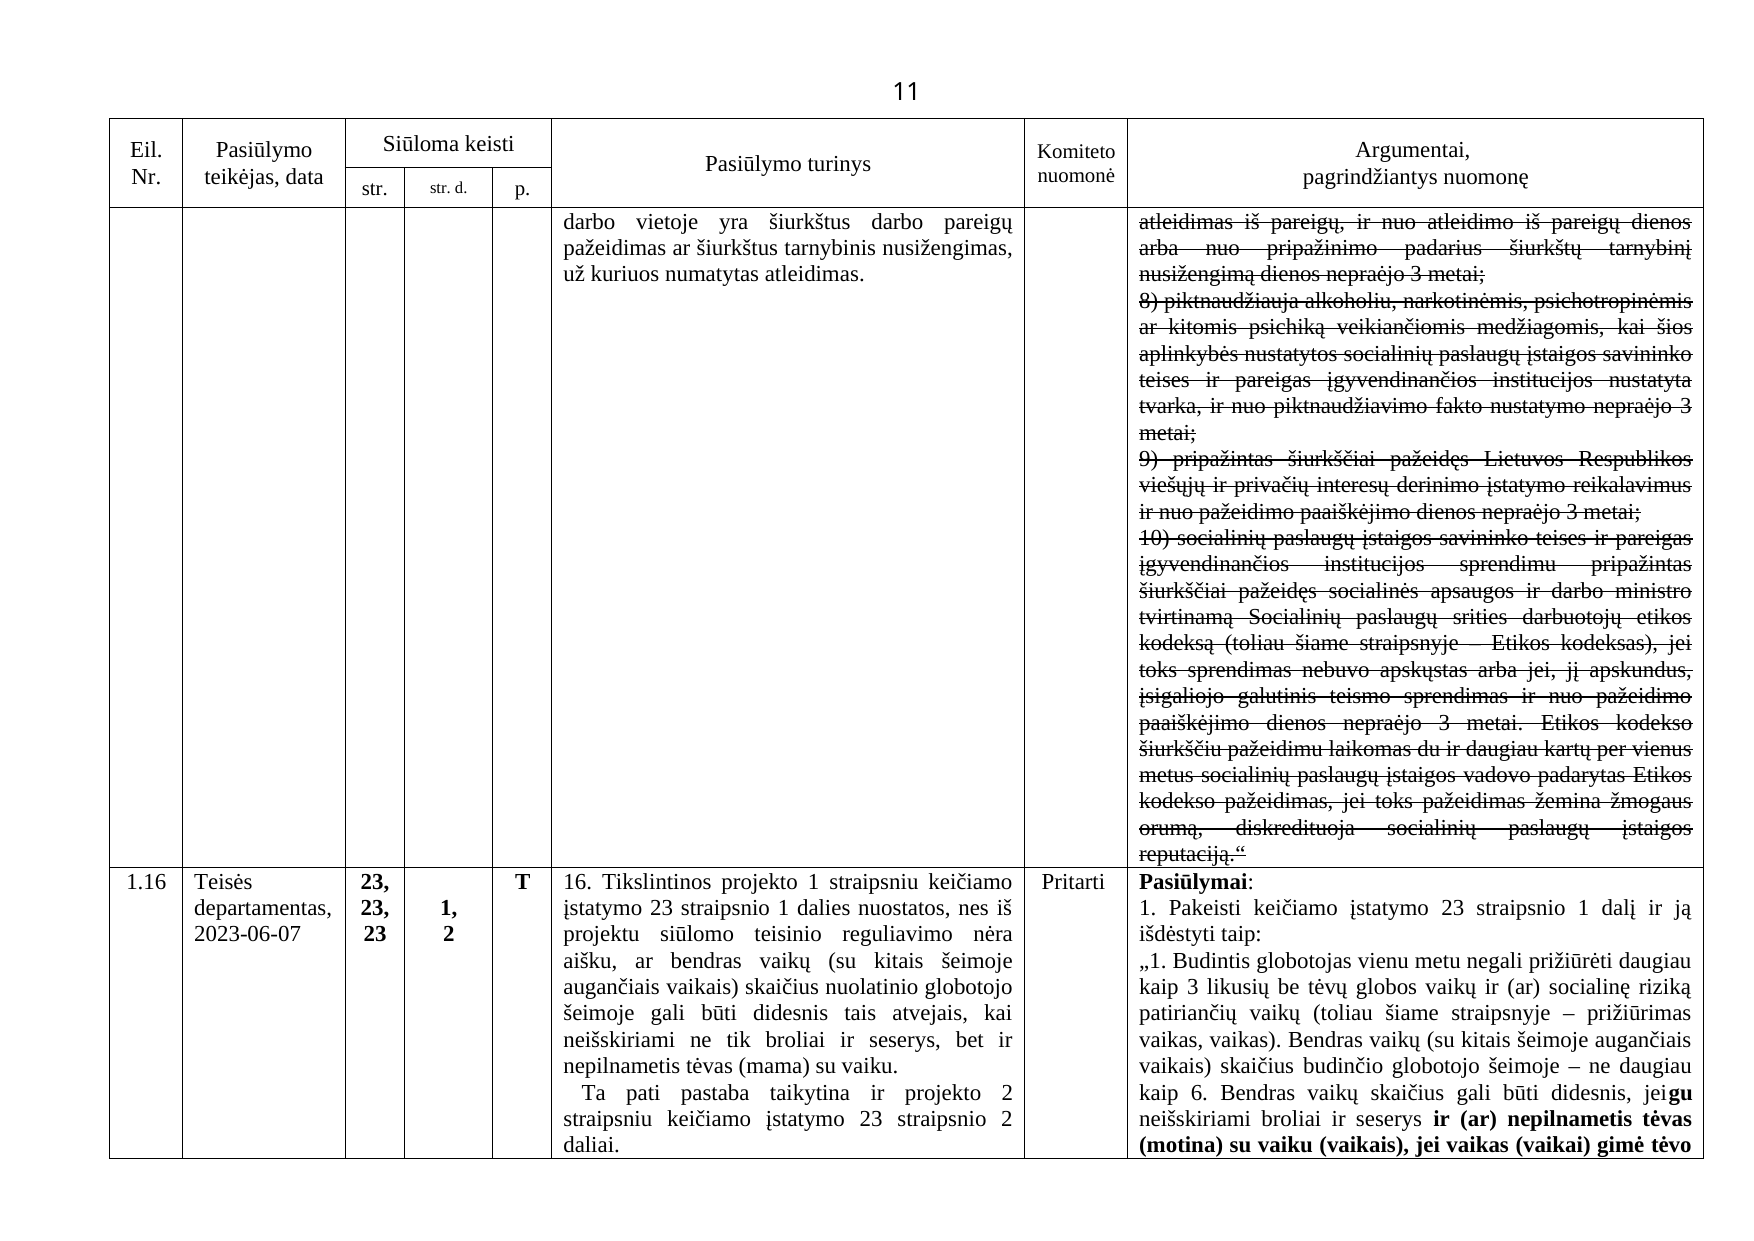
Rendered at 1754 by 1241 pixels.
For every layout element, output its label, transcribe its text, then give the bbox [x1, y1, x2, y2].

table_header Eil. Nr. [110, 119, 182, 207]
table_cell [346, 208, 404, 867]
table_header Pasiūlymo teikėjas, data [183, 119, 345, 207]
table_cell 16. Tikslintinos projekto 1 straipsniu keičiamo įstatymo 23 straipsnio 1 dalies nuostatos, nes iš projektu siūlomo teisinio reguliavimo nėra aišku, ar bendras vaikų (su kitais šeimoje augančiais vaikais) skaičius nuolatinio globotojo šeimoje gali būti didesnis tais atvejais, kai neišskiriami ne tik broliai ir seserys, bet ir nepilnametis tėvas (mama) su vaiku. Ta pati pastaba taikytina ir projekto 2 straipsniu keičiamo įstatymo 23 straipsnio 2 daliai. [552, 868, 1024, 1158]
table_cell Pasiūlymai: 1. Pakeisti keičiamo įstatymo 23 straipsnio 1 dalį ir ją išdėstyti taip: „1. Budintis globotojas vienu metu negali prižiūrėti daugiau kaip 3 likusių be tėvų globos vaikų ir (ar) socialinę riziką patiriančių vaikų (toliau šiame straipsnyje – prižiūrimas vaikas, vaikas). Bendras vaikų (su kitais šeimoje augančiais vaikais) skaičius budinčio globotojo šeimoje – ne daugiau kaip 6. Bendras vaikų skaičius gali būti didesnis, jeigu neišskiriami broliai ir seserys ir (ar) nepilnametis tėvas (motina) su vaiku (vaikais), jei vaikas (vaikai) gimė tėvo [1128, 868, 1703, 1158]
table_cell [405, 208, 492, 867]
table_header Komiteto nuomonė [1025, 119, 1127, 207]
table_cell 23, 23, 23 [346, 868, 404, 1158]
table_cell [493, 208, 551, 867]
table_cell str. [346, 168, 404, 207]
table_cell p. [493, 168, 551, 207]
table_cell darbo vietoje yra šiurkštus darbo pareigų pažeidimas ar šiurkštus tarnybinis nusižengimas, už kuriuos numatytas atleidimas. [552, 208, 1024, 867]
table_cell [110, 208, 182, 867]
table_header Argumentai, pagrindžiantys nuomonę [1128, 119, 1703, 207]
table_cell Teisės departamentas, 2023-06-07 [183, 868, 345, 1158]
table_cell T [493, 868, 551, 1158]
table_cell 1, 2 [405, 868, 492, 1158]
table_header Pasiūlymo turinys [552, 119, 1024, 207]
table_cell 1.16 [110, 868, 182, 1158]
table_cell str. d. [405, 168, 492, 207]
table_cell Pritarti [1025, 868, 1127, 1158]
table_cell atleidimas iš pareigų, ir nuo atleidimo iš pareigų dienos arba nuo pripažinimo padarius šiurkštų tarnybinį nusižengimą dienos nepraėjo 3 metai; 8) piktnaudžiauja alkoholiu, narkotinėmis, psichotropinėmis ar kitomis psichiką veikiančiomis medžiagomis, kai šios aplinkybės nustatytos socialinių paslaugų įstaigos savininko teises ir pareigas įgyvendinančios institucijos nustatyta tvarka, ir nuo piktnaudžiavimo fakto nustatymo nepraėjo 3 metai; 9) pripažintas šiurkščiai pažeidęs Lietuvos Respublikos viešųjų ir privačių interesų derinimo įstatymo reikalavimus ir nuo pažeidimo paaiškėjimo dienos nepraėjo 3 metai; 10) socialinių paslaugų įstaigos savininko teises ir pareigas įgyvendinančios institucijos sprendimu pripažintas šiurkščiai pažeidęs socialinės apsaugos ir darbo ministro tvirtinamą Socialinių paslaugų srities darbuotojų etikos kodeksą (toliau šiame straipsnyje – Etikos kodeksas), jei toks sprendimas nebuvo apskųstas arba jei, jį apskundus, įsigaliojo galutinis teismo sprendimas ir nuo pažeidimo paaiškėjimo dienos nepraėjo 3 metai. Etikos kodekso šiurkščiu pažeidimu laikomas du ir daugiau kartų per vienus metus socialinių paslaugų įstaigos vadovo padarytas Etikos kodekso pažeidimas, jei toks pažeidimas žemina žmogaus orumą, diskredituoja socialinių paslaugų įstaigos reputaciją.“ [1128, 208, 1703, 867]
table_header Siūloma keisti [346, 119, 551, 167]
table_cell [183, 208, 345, 867]
table_cell [1025, 208, 1127, 867]
